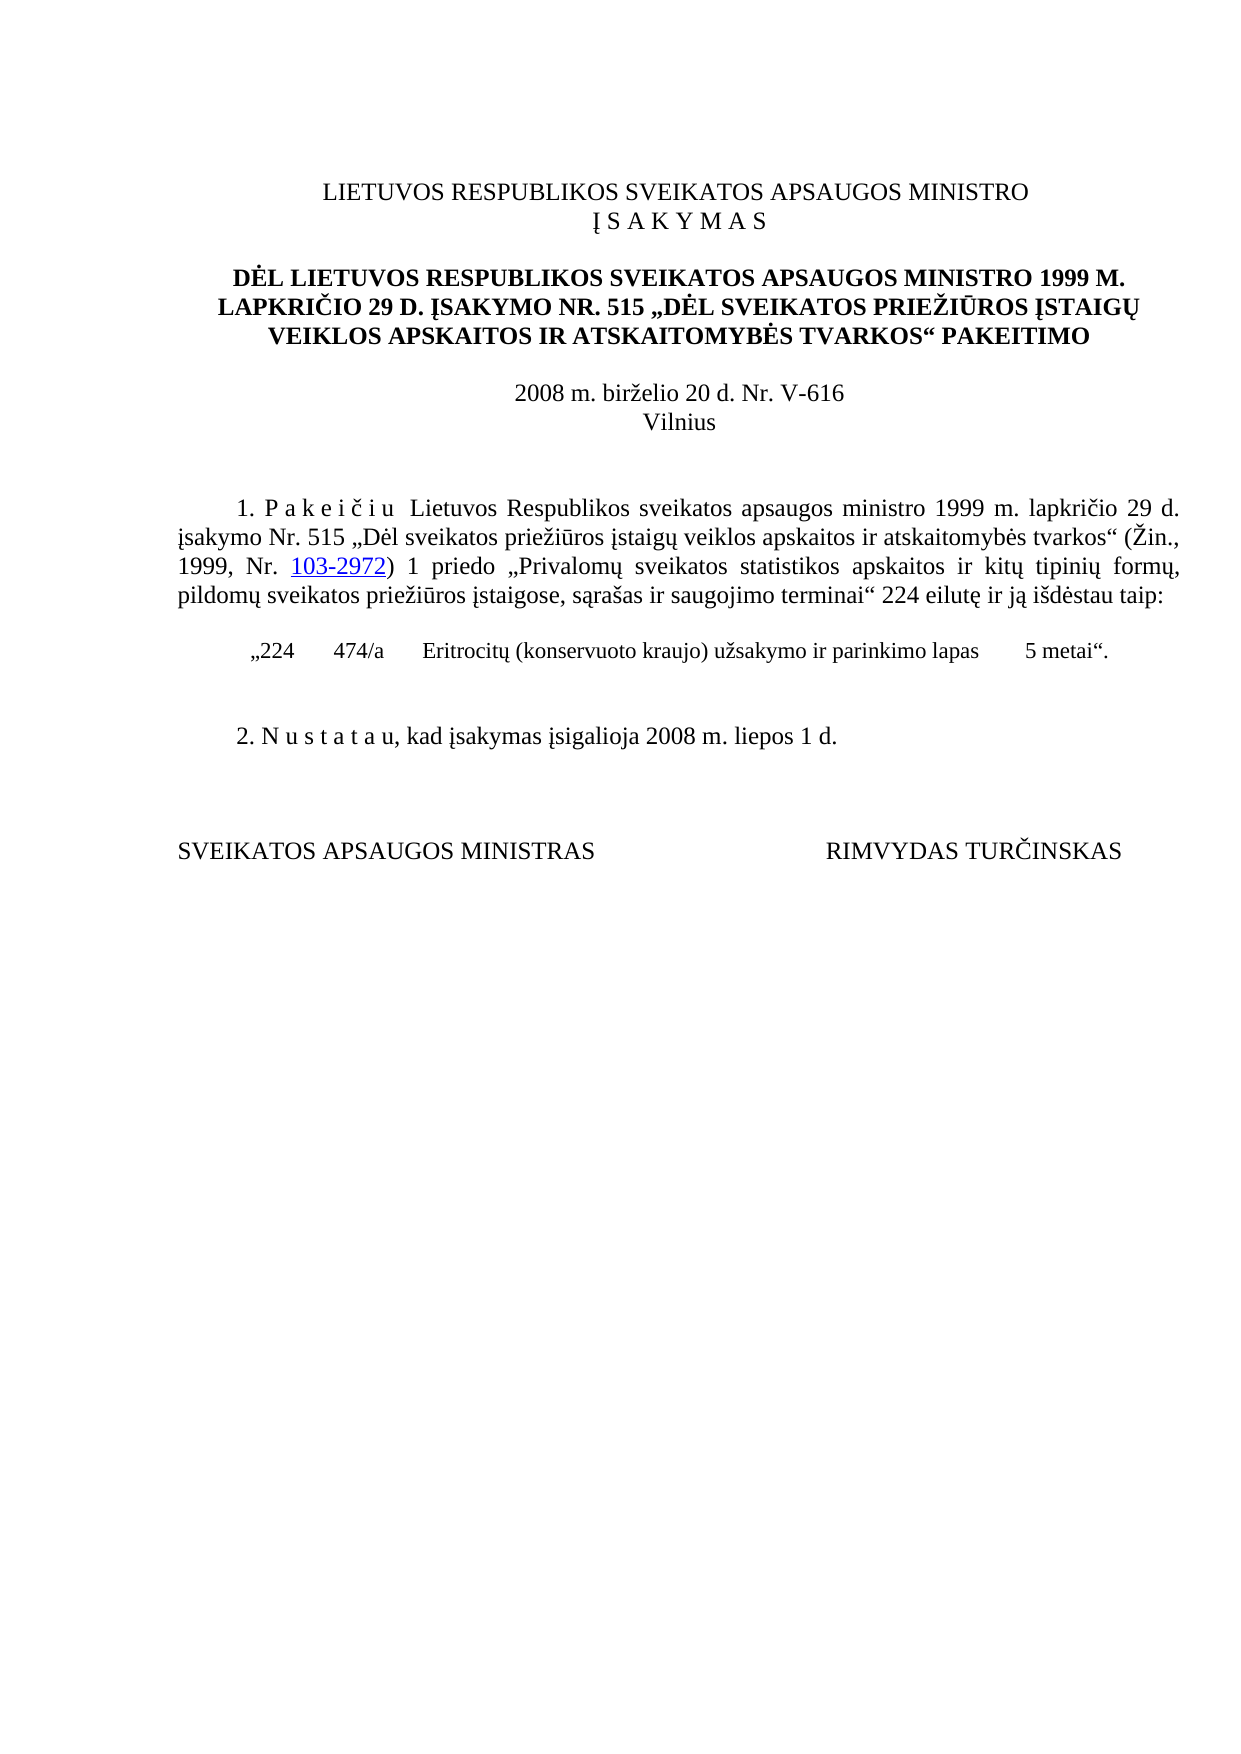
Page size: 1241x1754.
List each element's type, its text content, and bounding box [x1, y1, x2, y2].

text ĮSAKYMAS [177, 206, 1181, 235]
text DĖL LIETUVOS RESPUBLIKOS SVEIKATOS APSAUGOS MINISTRO 1999 M. LAPKRIČIO 29 D. ĮSAKYMO NR. 515 „DĖL SVEIKATOS PRIEŽIŪROS ĮSTAIGŲ VEIKLOS APSKAITOS IR ATSKAITOMYBĖS TVARKOS“ PAKEITIMO [177, 263, 1181, 350]
table_header „224 [239, 637, 322, 663]
text LIETUVOS RESPUBLIKOS SVEIKATOS APSAUGOS MINISTRO [177, 177, 1181, 206]
text Vilnius [177, 407, 1181, 436]
table_header Eritrocitų (konservuoto kraujo) užsakymo ir parinkimo lapas [411, 637, 1013, 663]
text 2008 m. birželio 20 d. Nr. V-616 [177, 378, 1181, 407]
text 2. Nustatau, kad įsakymas įsigalioja 2008 m. liepos 1 d. [177, 721, 1181, 750]
table_header 5 metai“. [1014, 637, 1138, 663]
text 1. Pakeičiu Lietuvos Respublikos sveikatos apsaugos ministro 1999 m. lapkričio 29 d. įsakymo Nr. 515 „Dėl sveikatos priežiūros įstaigų veiklos apskaitos ir atskaitomybės tvarkos“ (Žin., 1999, Nr. 103-2972) 1 priedo „Privalomų sveikatos statistikos apskaitos ir kitų tipinių formų, pildomų sveikatos priežiūros įstaigose, sąrašas ir saugojimo terminai“ 224 eilutę ir ją išdėstau taip: [177, 493, 1181, 608]
text SVEIKATOS APSAUGOS MINISTRAS RIMVYDAS TURČINSKAS [177, 836, 1181, 865]
table_header 474/a [322, 637, 411, 663]
